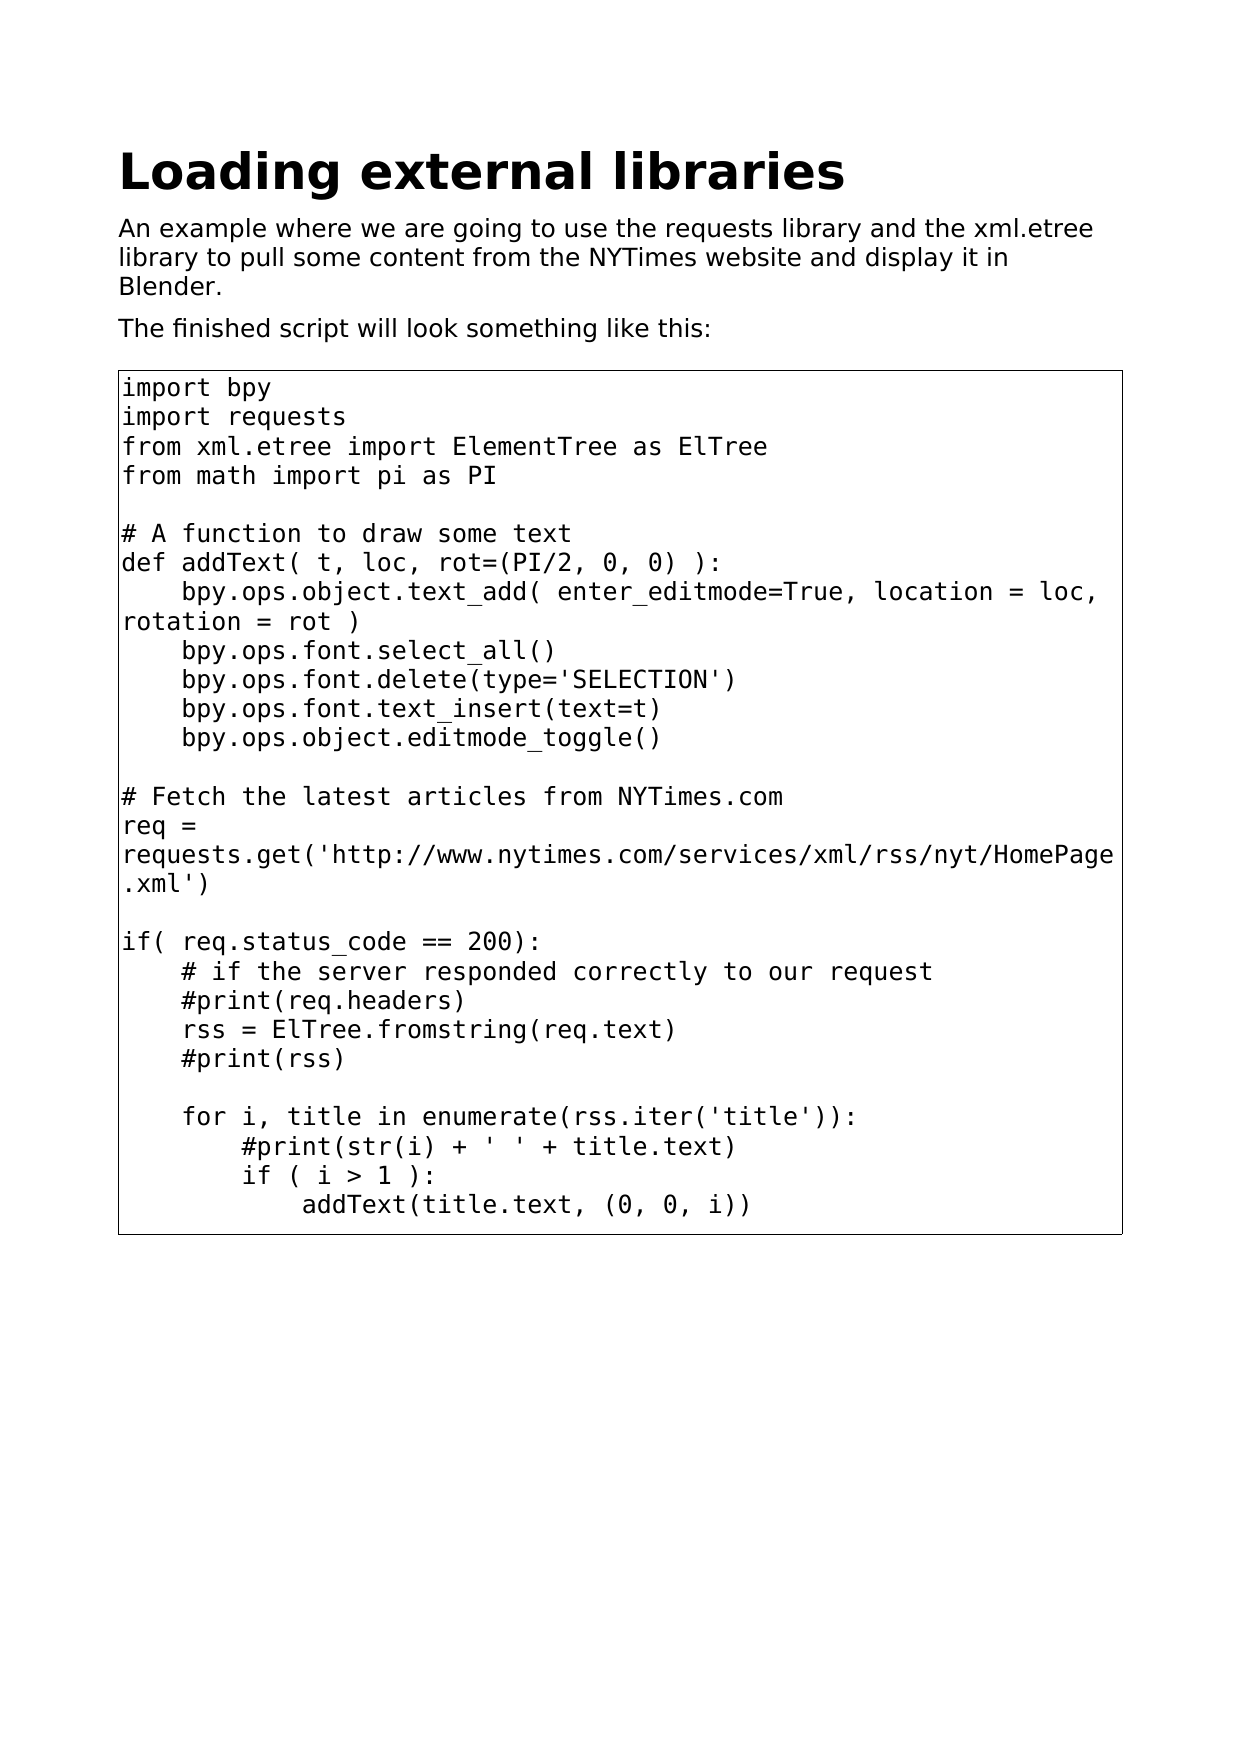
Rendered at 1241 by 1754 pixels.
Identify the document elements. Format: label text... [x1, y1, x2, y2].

subtitle Loading external libraries [118, 143, 1122, 201]
table_header import bpy import requests from xml.etree import ElementTree as ElTree from math import pi as PI # A function to draw some text def addText( t, loc, rot=(PI/2, 0, 0) ): bpy.ops.object.text_add( enter_editmode=True, location = loc, rotation = rot ) bpy.ops.font.select_all() bpy.ops.font.delete(type='SELECTION') bpy.ops.font.text_insert(text=t) bpy.ops.object.editmode_toggle() # Fetch the latest articles from NYTimes.com req = requests.get('http://www.nytimes.com/services/xml/rss/nyt/HomePage.xml') if( req.status_code == 200): # if the server responded correctly to our request #print(req.headers) rss = ElTree.fromstring(req.text) #print(rss) for i, title in enumerate(rss.iter('title')): #print(str(i) + ' ' + title.text) if ( i > 1 ): addText(title.text, (0, 0, i)) [119, 371, 1122, 1234]
text An example where we are going to use the requests library and the xml.etree library to pull some content from the NYTimes website and display it in Blender. [118, 214, 1122, 301]
text The finished script will look something like this: [118, 314, 1122, 343]
